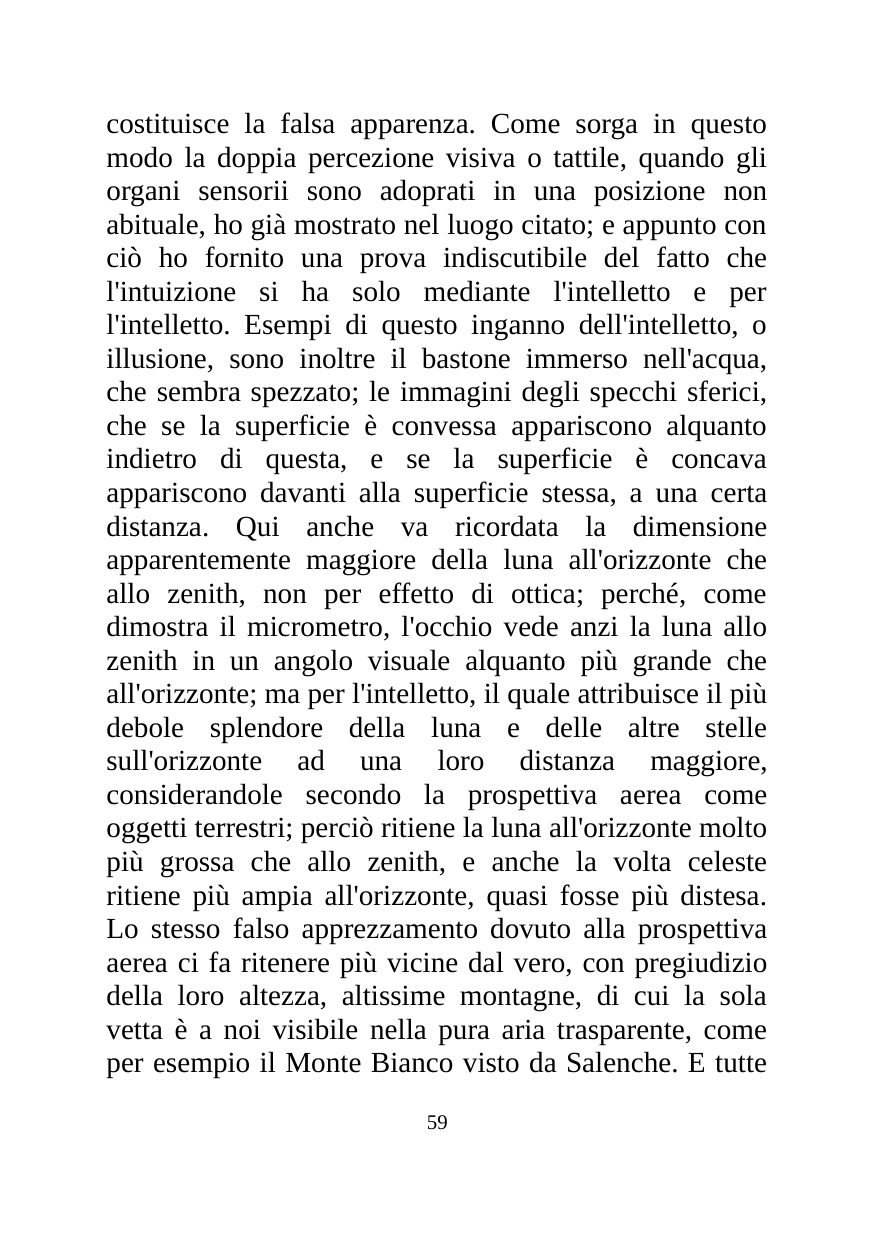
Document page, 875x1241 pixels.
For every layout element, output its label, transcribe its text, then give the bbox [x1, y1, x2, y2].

text costituisce la falsa apparenza. Come sorga in questo modo la doppia percezione visiva o tattile, quando gli organi sensorii sono adoprati in una posizione non abituale, ho già mostrato nel luogo citato; e appunto con ciò ho fornito una prova indiscutibile del fatto che l'intuizione si ha solo mediante l'intelletto e per l'intelletto. Esempi di questo inganno dell'intelletto, o illusione, sono inoltre il bastone immerso nell'acqua, che sembra spezzato; le immagini degli specchi sferici, che se la superficie è convessa appariscono alquanto indietro di questa, e se la superficie è concava appariscono davanti alla superficie stessa, a una certa distanza. Qui anche va ricordata la dimensione apparentemente maggiore della luna all'orizzonte che allo zenith, non per effetto di ottica; perché, come dimostra il micrometro, l'occhio vede anzi la luna allo zenith in un angolo visuale alquanto più grande che all'orizzonte; ma per l'intelletto, il quale attribuisce il più debole splendore della luna e delle altre stelle sull'orizzonte ad una loro distanza maggiore, considerandole secondo la prospettiva aerea come oggetti terrestri; perciò ritiene la luna all'orizzonte molto più grossa che allo zenith, e anche la volta celeste ritiene più ampia all'orizzonte, quasi fosse più distesa. Lo stesso falso apprezzamento dovuto alla prospettiva aerea ci fa ritenere più vicine dal vero, con pregiudizio della loro altezza, altissime montagne, di cui la sola vetta è a noi visibile nella pura aria trasparente, come per esempio il Monte Bianco visto da Salenche. E tutte [106, 106, 768, 1079]
